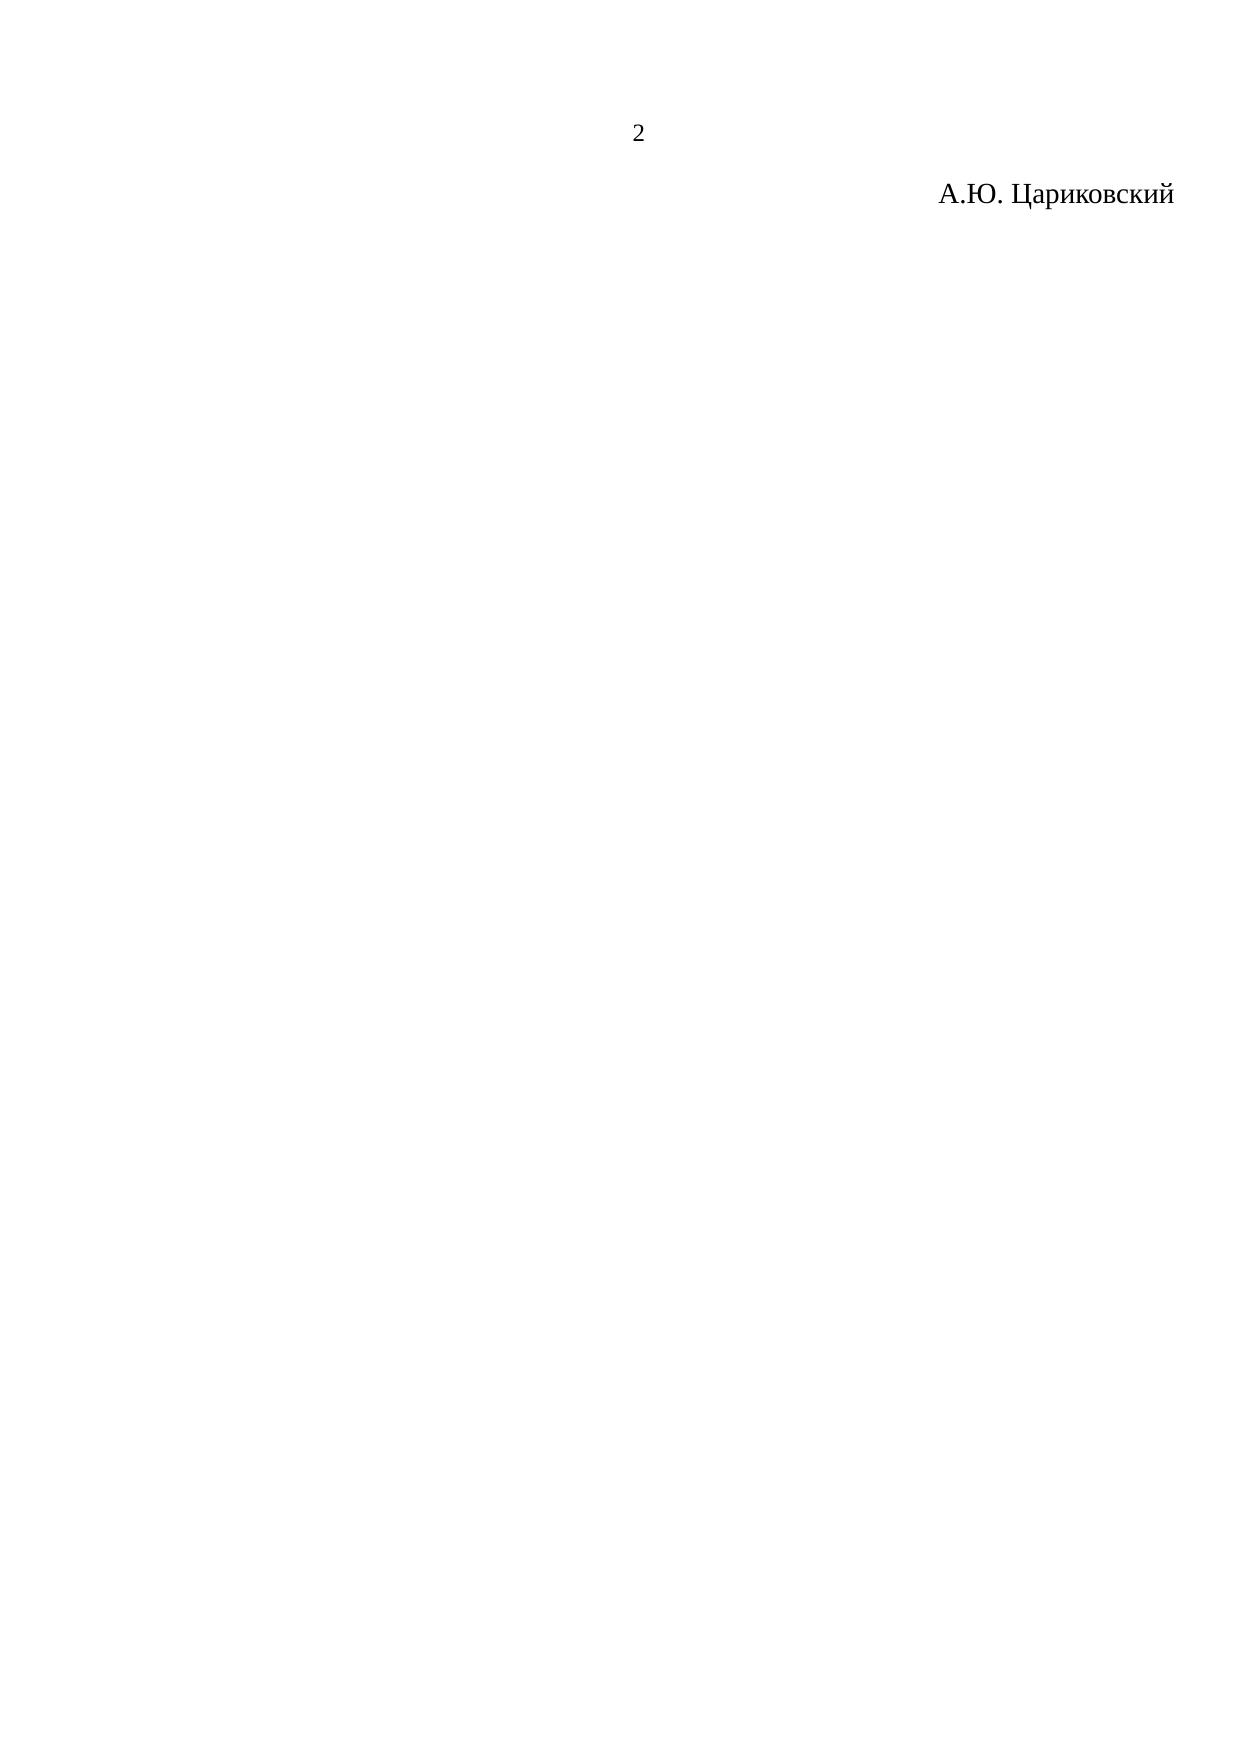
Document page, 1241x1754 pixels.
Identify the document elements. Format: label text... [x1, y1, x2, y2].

text А.Ю. Цариковский [103, 176, 1174, 210]
